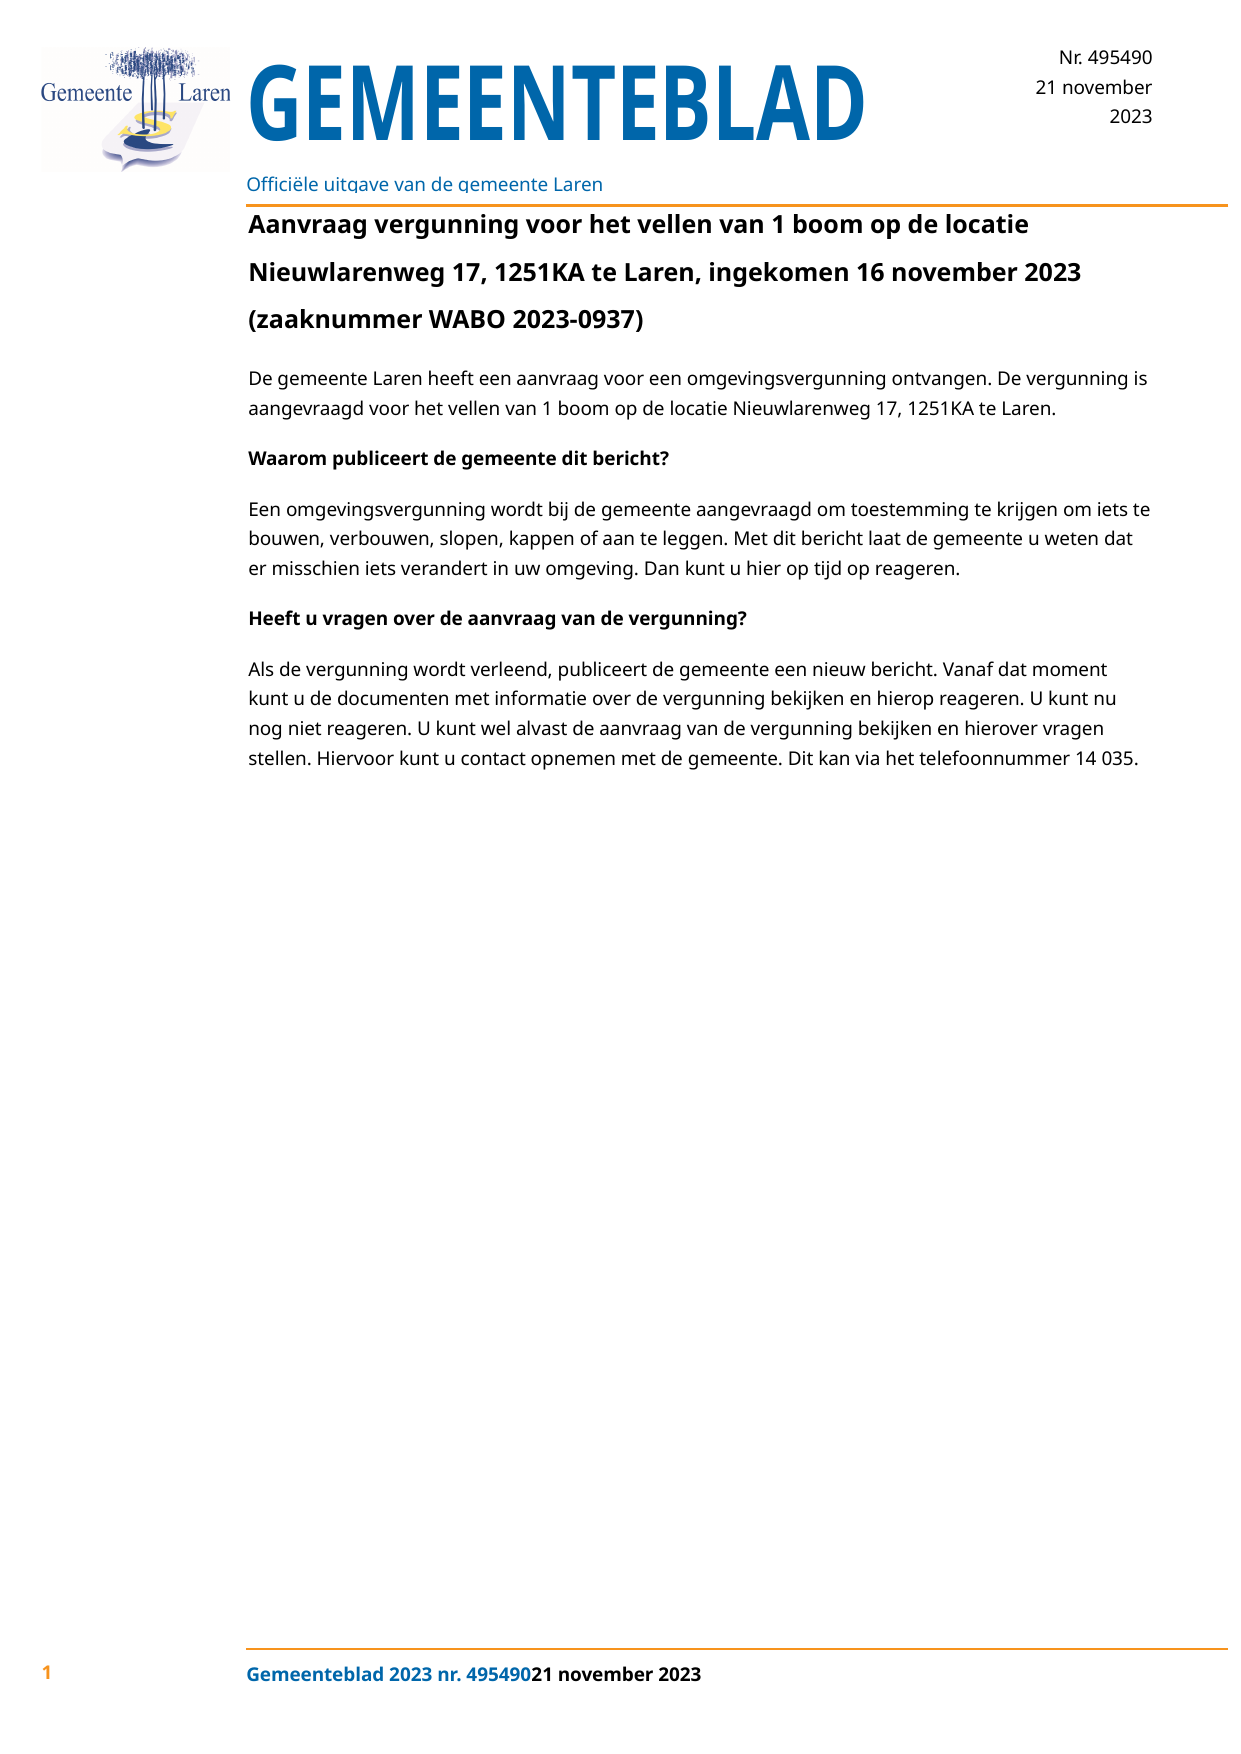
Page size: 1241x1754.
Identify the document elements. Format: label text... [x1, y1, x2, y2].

text Een omgevingsvergunning wordt bij de gemeente aangevraagd om toestemming te krijgen om iets te bouwen, verbouwen, slopen, kappen of aan te leggen. Met dit bericht laat de gemeente u weten dat er misschien iets verandert in uw omgeving. Dan kunt u hier op tijd op reageren. [248, 496, 1152, 581]
text De gemeente Laren heeft een aanvraag voor een omgevingsvergunning ontvangen. De vergunning is aangevraagd voor het vellen van 1 boom op de locatie Nieuwlarenweg 17, 1251KA te Laren. [248, 366, 1152, 421]
picture [41, 47, 231, 172]
text Als de vergunning wordt verleend, publiceert de gemeente een nieuw bericht. Vanaf dat moment kunt u de documenten met informatie over de vergunning bekijken en hierop reageren. U kunt nu nog niet reageren. U kunt wel alvast de aanvraag van de vergunning bekijken en hierover vragen stellen. Hiervoor kunt u contact opnemen met de gemeente. Dit kan via het telefoonnummer 14 035. [248, 656, 1152, 770]
text Heeft u vragen over de aanvraag van de vergunning? [248, 606, 1152, 631]
text Aanvraag vergunning voor het vellen van 1 boom op de locatie Nieuwlarenweg 17, 1251KA te Laren, ingekomen 16 november 2023 (zaaknummer WABO 2023-0937) [248, 207, 1152, 336]
text Waarom publiceert de gemeente dit bericht? [248, 446, 1152, 471]
